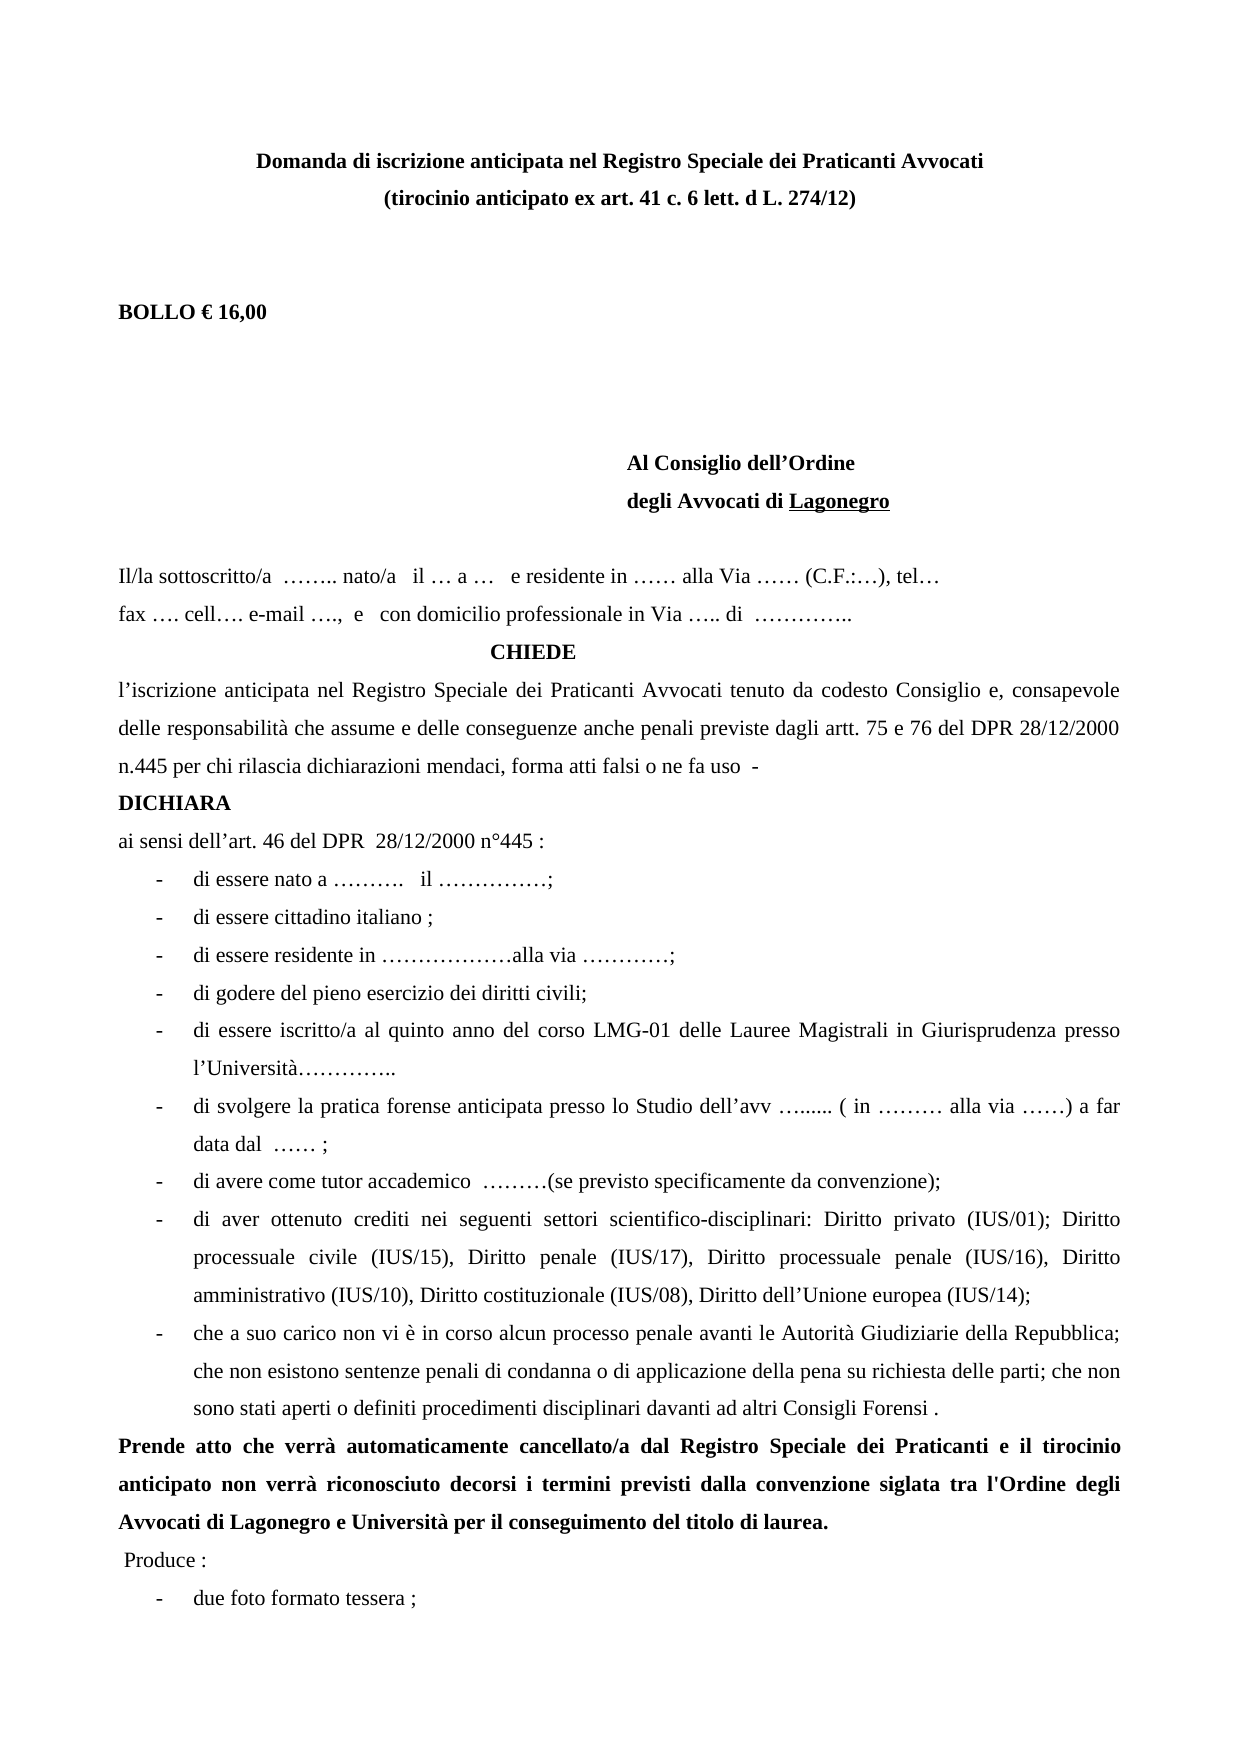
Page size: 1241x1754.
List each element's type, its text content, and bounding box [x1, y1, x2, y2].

text Domanda di iscrizione anticipata nel Registro Speciale dei Praticanti Avvocati [118, 148, 1122, 173]
list di aver ottenuto crediti nei seguenti settori scientifico-disciplinari: Diritto privato (IUS/01); Diritto processuale civile (IUS/15), Diritto penale (IUS/17), Diritto processuale penale (IUS/16), Diritto amministrativo (IUS/10), Diritto costituzionale (IUS/08), Diritto dell’Unione europea (IUS/14); [156, 1206, 1122, 1307]
text (tirocinio anticipato ex art. 41 c. 6 lett. d L. 274/12) [118, 185, 1122, 211]
list che a suo carico non vi è in corso alcun processo penale avanti le Autorità Giudiziarie della Repubblica; che non esistono sentenze penali di condanna o di applicazione della pena su richiesta delle parti; che non sono stati aperti o definiti procedimenti disciplinari davanti ad altri Consigli Forensi . [156, 1320, 1122, 1421]
text l’iscrizione anticipata nel Registro Speciale dei Praticanti Avvocati tenuto da codesto Consiglio e, consapevole delle responsabilità che assume e delle conseguenze anche penali previste dagli artt. 75 e 76 del DPR 28/12/2000 n.445 per chi rilascia dichiarazioni mendaci, forma atti falsi o ne fa uso - [118, 677, 1122, 778]
list di godere del pieno esercizio dei diritti civili; [156, 979, 1122, 1005]
text CHIEDE [118, 639, 1122, 664]
text Produce : [118, 1547, 1122, 1572]
text Prende atto che verrà automaticamente cancellato/a dal Registro Speciale dei Praticanti e il tirocinio anticipato non verrà riconosciuto decorsi i termini previsti dalla convenzione siglata tra l'Ordine degli Avvocati di Lagonegro e Università per il conseguimento del titolo di laurea. [118, 1433, 1122, 1534]
list di essere cittadino italiano ; [156, 904, 1122, 929]
list due foto formato tessera ; [156, 1584, 1122, 1610]
list di svolgere la pratica forense anticipata presso lo Studio dell’avv …...... ( in ……… alla via ……) a far data dal …… ; [156, 1093, 1122, 1156]
text ai sensi dell’art. 46 del DPR 28/12/2000 n°445 : [118, 828, 1122, 853]
list di essere iscritto/a al quinto anno del corso LMG-01 delle Lauree Magistrali in Giurisprudenza presso l’Università………….. [156, 1017, 1122, 1080]
list di essere nato a ………. il ……………; [156, 866, 1122, 891]
text BOLLO € 16,00 [118, 299, 1122, 324]
text fax …. cell…. e-mail …., e con domicilio professionale in Via ….. di ………….. [118, 601, 1122, 627]
list di avere come tutor accademico ………(se previsto specificamente da convenzione); [156, 1168, 1122, 1194]
text Al Consiglio dell’Ordine [118, 450, 1122, 475]
text degli Avvocati di Lagonegro [118, 488, 1122, 513]
text Il/la sottoscritto/a …….. nato/a il … a … e residente in …… alla Via …… (C.F.:…), tel… [118, 563, 1122, 589]
text DICHIARA [118, 790, 1122, 816]
list di essere residente in ………………alla via …………; [156, 942, 1122, 967]
